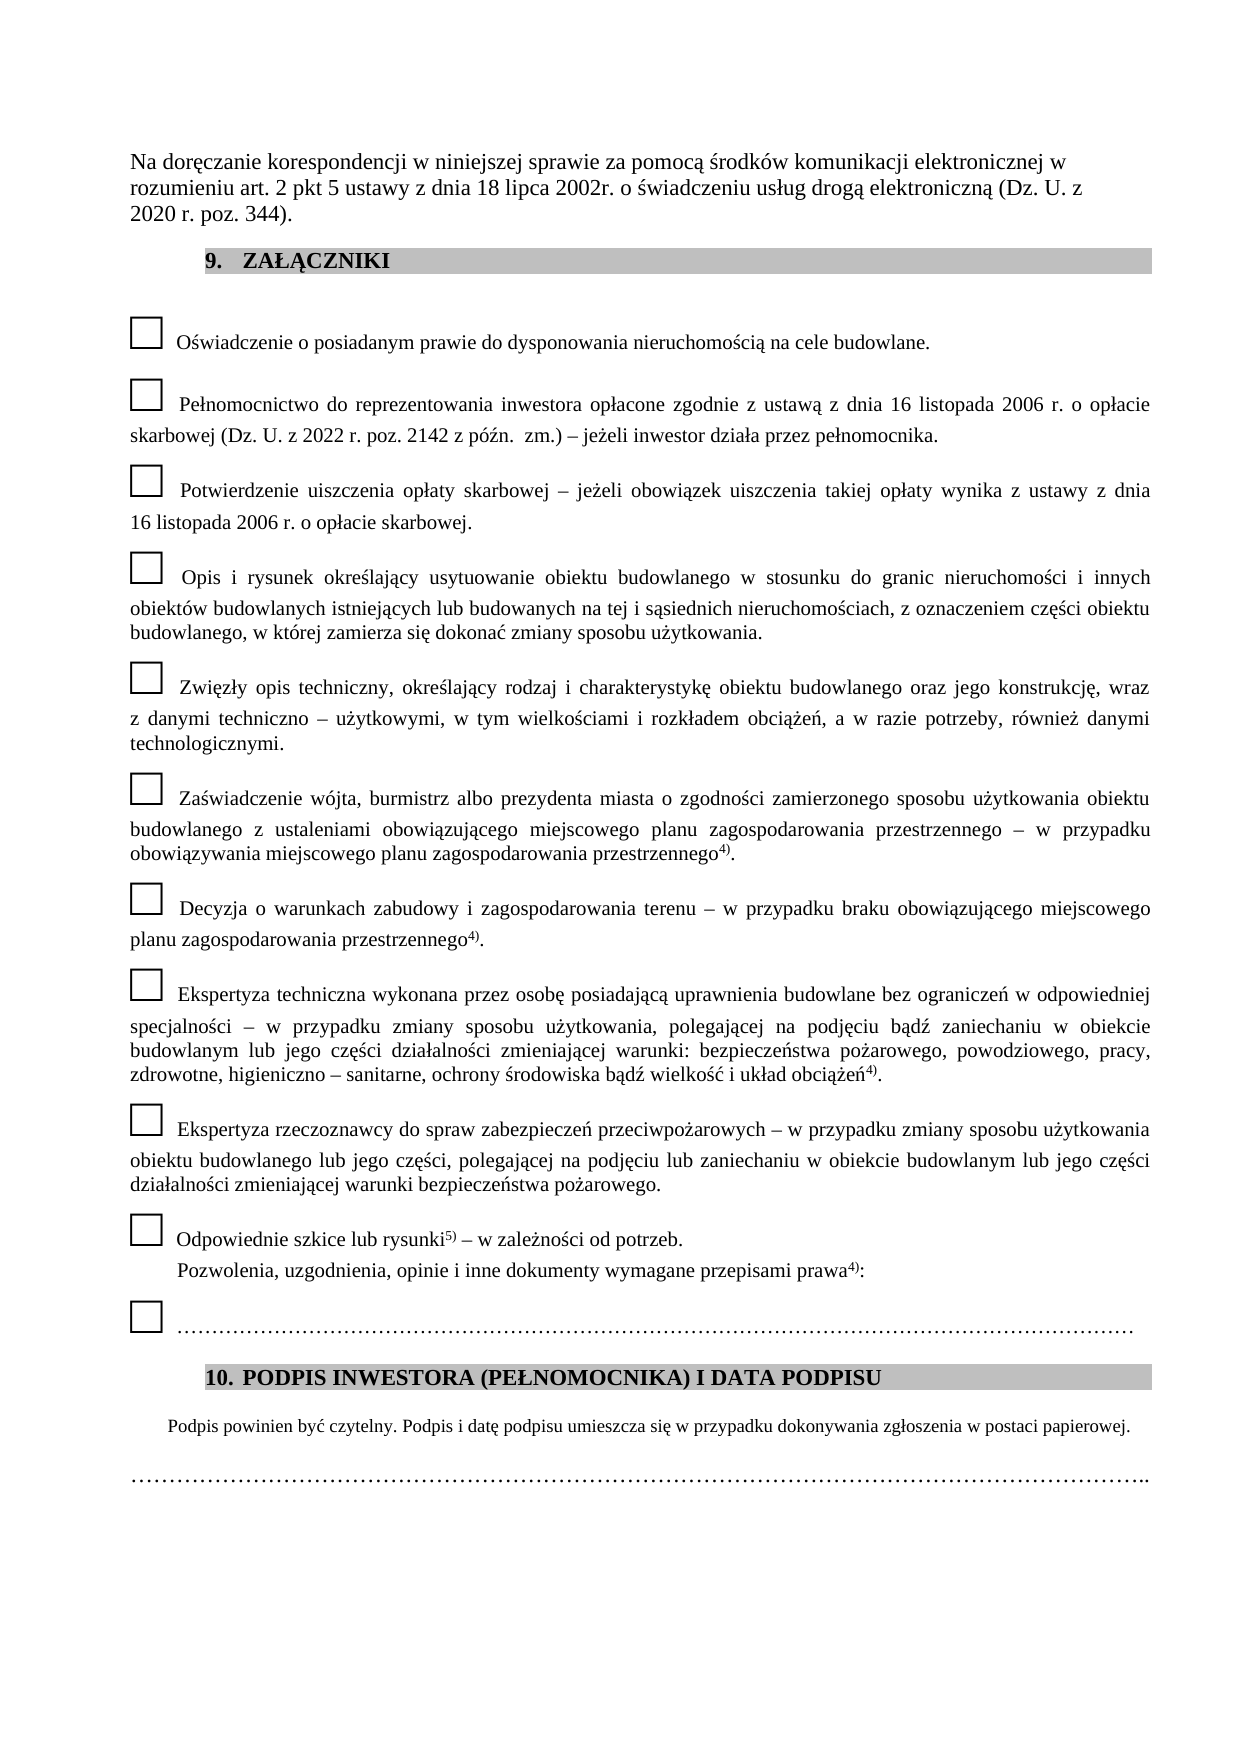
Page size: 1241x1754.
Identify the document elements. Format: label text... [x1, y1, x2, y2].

list PODPIS INWESTORA (PEŁNOMOCNIKA) I DATA PODPISU [205, 1364, 1152, 1390]
text □ Potwierdzenie uiszczenia opłaty skarbowej – jeżeli obowiązek uiszczenia takiej opłaty wynika z ustawy z dnia 16 listopada 2006 r. o opłacie skarbowej. [130, 447, 1152, 534]
text Pozwolenia, uzgodnienia, opinie i inne dokumenty wymagane przepisami prawa4): [130, 1258, 1152, 1282]
text □ Zwięzły opis techniczny, określający rodzaj i charakterystykę obiektu budowlanego oraz jego konstrukcję, wraz z danymi techniczno – użytkowymi, w tym wielkościami i rozkładem obciążeń, a w razie potrzeby, również danymi technologicznymi. [130, 644, 1152, 754]
text □ Odpowiednie szkice lub rysunki5) – w zależności od potrzeb. [130, 1196, 1152, 1258]
text Na doręczanie korespondencji w niniejszej sprawie za pomocą środków komunikacji elektronicznej w rozumieniu art. 2 pkt 5 ustawy z dnia 18 lipca 2002r. o świadczeniu usług drogą elektroniczną (Dz. U. z 2020 r. poz. 344). [130, 148, 1152, 227]
list ZAŁĄCZNIKI [205, 248, 1152, 274]
text □ Ekspertyza rzeczoznawcy do spraw zabezpieczeń przeciwpożarowych – w przypadku zmiany sposobu użytkowania obiektu budowlanego lub jego części, polegającej na podjęciu lub zaniechaniu w obiekcie budowlanym lub jego części działalności zmieniającej warunki bezpieczeństwa pożarowego. [130, 1086, 1152, 1196]
text …………………………………………………………………………………………………………………….. [130, 1461, 1152, 1487]
text □ Oświadczenie o posiadanym prawie do dysponowania nieruchomością na cele budowlane. [130, 299, 1152, 361]
text □ Opis i rysunek określający usytuowanie obiektu budowlanego w stosunku do granic nieruchomości i innych obiektów budowlanych istniejących lub budowanych na tej i sąsiednich nieruchomościach, z oznaczeniem części obiektu budowlanego, w której zamierza się dokonać zmiany sposobu użytkowania. [130, 534, 1152, 644]
text □ Ekspertyza techniczna wykonana przez osobę posiadającą uprawnienia budowlane bez ograniczeń w odpowiedniej specjalności – w przypadku zmiany sposobu użytkowania, polegającej na podjęciu bądź zaniechaniu w obiekcie budowlanym lub jego części działalności zmieniającej warunki: bezpieczeństwa pożarowego, powodziowego, pracy, zdrowotne, higieniczno – sanitarne, ochrony środowiska bądź wielkość i układ obciążeń4). [130, 951, 1152, 1086]
text □ ………………………………………………………………………………………………………………………… [130, 1282, 1152, 1345]
text □ Pełnomocnictwo do reprezentowania inwestora opłacone zgodnie z ustawą z dnia 16 listopada 2006 r. o opłacie skarbowej (Dz. U. z 2022 r. poz. 2142 z późn. zm.) – jeżeli inwestor działa przez pełnomocnika. [130, 361, 1152, 447]
list Podpis powinien być czytelny. Podpis i datę podpisu umieszcza się w przypadku dokonywania zgłoszenia w postaci papierowej. [167, 1415, 1152, 1437]
text □ Decyzja o warunkach zabudowy i zagospodarowania terenu – w przypadku braku obowiązującego miejscowego planu zagospodarowania przestrzennego4). [130, 865, 1152, 951]
text □ Zaświadczenie wójta, burmistrz albo prezydenta miasta o zgodności zamierzonego sposobu użytkowania obiektu budowlanego z ustaleniami obowiązującego miejscowego planu zagospodarowania przestrzennego – w przypadku obowiązywania miejscowego planu zagospodarowania przestrzennego4). [130, 754, 1152, 865]
